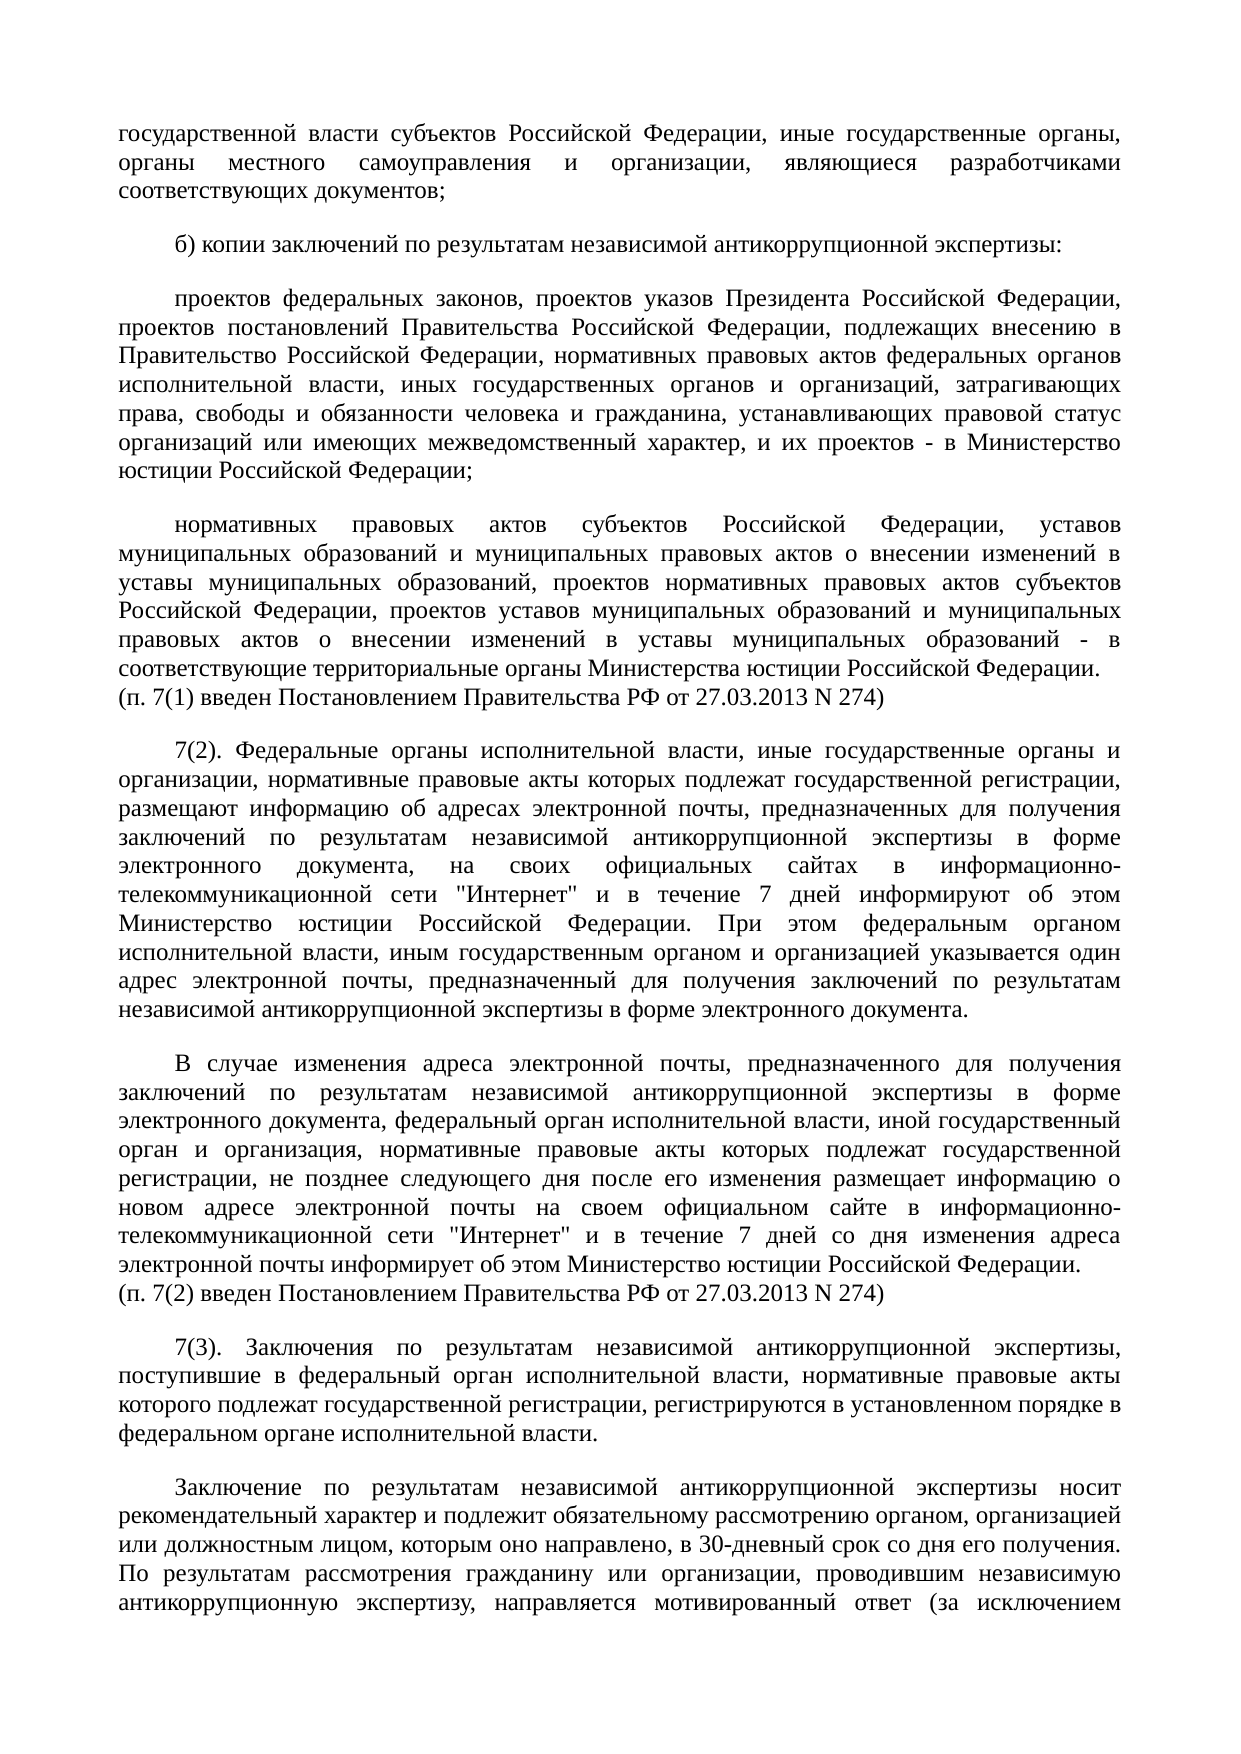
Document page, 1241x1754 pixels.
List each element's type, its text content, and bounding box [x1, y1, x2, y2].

text (п. 7(2) введен Постановлением Правительства РФ от 27.03.2013 N 274) [118, 1278, 1122, 1307]
text (п. 7(1) введен Постановлением Правительства РФ от 27.03.2013 N 274) [118, 682, 1122, 711]
text Заключение по результатам независимой антикоррупционной экспертизы носит рекомендательный характер и подлежит обязательному рассмотрению органом, организацией или должностным лицом, которым оно направлено, в 30-дневный срок со дня его получения. По результатам рассмотрения гражданину или организации, проводившим независимую антикоррупционную экспертизу, направляется мотивированный ответ (за исключением [118, 1472, 1122, 1616]
text 7(3). Заключения по результатам независимой антикоррупционной экспертизы, поступившие в федеральный орган исполнительной власти, нормативные правовые акты которого подлежат государственной регистрации, регистрируются в установленном порядке в федеральном органе исполнительной власти. [118, 1332, 1122, 1447]
text 7(2). Федеральные органы исполнительной власти, иные государственные органы и организации, нормативные правовые акты которых подлежат государственной регистрации, размещают информацию об адресах электронной почты, предназначенных для получения заключений по результатам независимой антикоррупционной экспертизы в форме электронного документа, на своих официальных сайтах в информационно-телекоммуникационной сети "Интернет" и в течение 7 дней информируют об этом Министерство юстиции Российской Федерации. При этом федеральным органом исполнительной власти, иным государственным органом и организацией указывается один адрес электронной почты, предназначенный для получения заключений по результатам независимой антикоррупционной экспертизы в форме электронного документа. [118, 736, 1122, 1023]
text государственной власти субъектов Российской Федерации, иные государственные органы, органы местного самоуправления и организации, являющиеся разработчиками соответствующих документов; [118, 118, 1122, 204]
text б) копии заключений по результатам независимой антикоррупционной экспертизы: [118, 229, 1122, 258]
text В случае изменения адреса электронной почты, предназначенного для получения заключений по результатам независимой антикоррупционной экспертизы в форме электронного документа, федеральный орган исполнительной власти, иной государственный орган и организация, нормативные правовые акты которых подлежат государственной регистрации, не позднее следующего дня после его изменения размещает информацию о новом адресе электронной почты на своем официальном сайте в информационно-телекоммуникационной сети "Интернет" и в течение 7 дней со дня изменения адреса электронной почты информирует об этом Министерство юстиции Российской Федерации. [118, 1048, 1122, 1278]
text нормативных правовых актов субъектов Российской Федерации, уставов муниципальных образований и муниципальных правовых актов о внесении изменений в уставы муниципальных образований, проектов нормативных правовых актов субъектов Российской Федерации, проектов уставов муниципальных образований и муниципальных правовых актов о внесении изменений в уставы муниципальных образований - в соответствующие территориальные органы Министерства юстиции Российской Федерации. [118, 509, 1122, 682]
text проектов федеральных законов, проектов указов Президента Российской Федерации, проектов постановлений Правительства Российской Федерации, подлежащих внесению в Правительство Российской Федерации, нормативных правовых актов федеральных органов исполнительной власти, иных государственных органов и организаций, затрагивающих права, свободы и обязанности человека и гражданина, устанавливающих правовой статус организаций или имеющих межведомственный характер, и их проектов - в Министерство юстиции Российской Федерации; [118, 283, 1122, 484]
